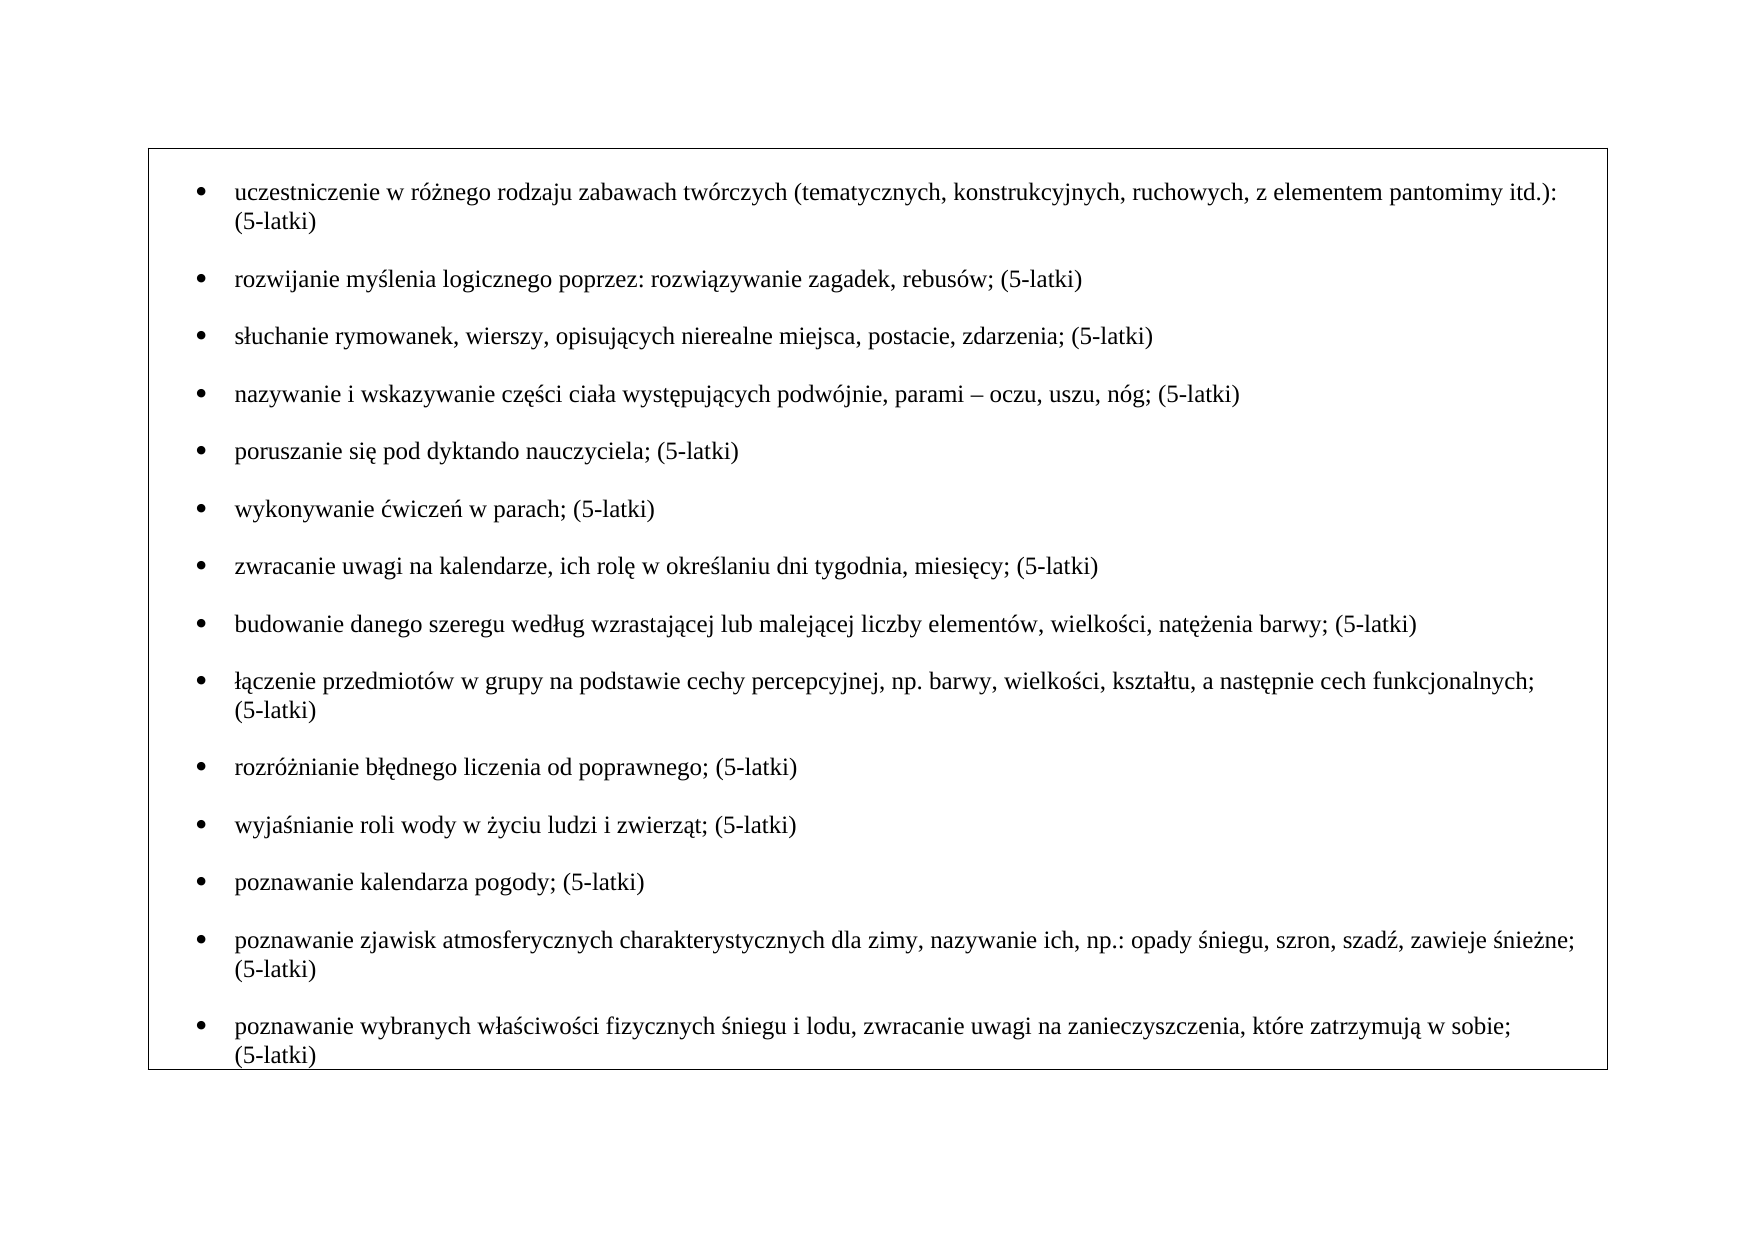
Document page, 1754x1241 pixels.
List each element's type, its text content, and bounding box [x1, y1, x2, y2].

table_cell Treści programowe: Fizyczny obszar rozwoju dziecka Społeczna aktywność dziecka: korzystanie z własnych zmysłów: rozpoznawanie smaku, zapachu, słyszanych dźwięków, rozpoznawanie za pomocą wzroku, dotyk korzystanie z toalety, udział w porządkowaniu sali po skończonej zabawie, zawracanie uwagi na kulturę spożywania posiłków; (5-latki) samodzielne rozbieranie się i ubieranie oraz dbanie o swoją garderobę; (5-latki) porządkowanie po sobie miejsc zabaw, pracy i spożywania posiłków; (5-latki) dbanie o porządek na półkach indywidualnych; (5-latki) Językowa aktywność dziecka: rozwijanie sprawności całego ciała (w toku wykonywania czynności samoobsługowych, zabaw ruchowych); nabywanie koordynacji ruchowej nabywanie koordynacji wzrokowo-ruchowej, np. powtarzanie prostych ruchów innej osoby w czasie zabawy. nabywanie sprawności manualnej (poprzez wykonywanie czynności wymagających zaangażowania mięśni dłoni, np. lepienie prostych kształtów z plasteliny, zgniatanie i zaginanie papieru) rozwijanie sprawności całego ciała (w toku wykonywania czynności samoobsługowych, zabaw ruchowych i ćwiczeń gimnastycznych); (5-latki) wykonywanie czynności wymagających zaangażowania mięśni dłoni, np.: lepienie z plasteliny, zgniatanie i zaginanie papieru, wycinanie, wydzieranie; (5-latki) rozwijanie koordynacji wzrokowo-ruchowej, np.: powtarzanie ruchów innej osoby w czasie zabawy; (5-latki) wykonywanie czynności z dużym i małym napięciem mięśniowym w toku zabaw ruchowych i ćwiczeń plastycznych; (5-latki) odwzorowywanie elementów (przerysowywanie, rysowanie według wzoru, kalkowanie); (5-latki) Artystyczna aktywność dziecka: uczestniczenie w zabawach rytmicznych i ruchowych, reagowanie na zmiany tempa i dynamiki utworu o dużym zróżnicowaniu, rytmiczne poruszanie się przy muzyce, uczestniczenie w zabawach konstrukcyjnych, budowanie z naturalnych materiałów (piasek, śnieg), uczestniczenie w zabawach angażujących kilka zmysłów jednocześnie. uczestniczenie w zabawach rytmicznych, ruchowych, pląsach przy muzyce; (5-latki) obserwowanie różnych zjawisk fizycznych, np. rozpuszczania ciał stałych w cieczy, krystalizacji, topnienia, parowania, tonięcia i pływania ciał, rozszczepiania światła (tęcza), zjawisk akustycznych (echo), magnetycznych; (5-latki) uczestniczenie w zabawach konstrukcyjno-technicznych wykorzystujących doświadczenia zbierane podczas poznawania środowiska technicznego, np. składanie zabawek z oddzielnych części, budowanie różnych konstrukcji z klocków, przezywanie radości z pozytywnych efektów swoich działań; (5-latki) budowanie z naturalnych materiałów (piasek, śnieg); konstruowanie z tworzywa przyrodniczego, korka, drutu, papieru, wełny; (5-latki Ruchowa i zdrowotna aktywność dziecka: uczestniczenie w zabawach ruchowych: kształtujących postawę, orientacyjno-porządkowych, bieżnych, z elementami czworakowania, z elementami skoku, podskoku, z elementami toczenia, z elementami rzutu, chwytu, równoważnych, organizowanych metodą opowieści ruchowych, ze śpiewem, ubieranie się odpowiednio do warunków atmosferycznych występujących w danej porze roku, przebywanie na świeżym powietrzu – uczestniczenie w spacerach, zabawach, dbanie o higienę poprzez: codzienne mycie całego ciała, mycie zębów po posiłkach, samodzielne korzystanie z toalety, mycie rąk, zwłaszcza po pobycie w toalecie i zabawie na świeżym powietrzu, utrzymywanie czystości odzieży, obuwia, samodzielne ubieranie się i rozbieranie, dbanie o rzeczy osobiste, codzienne zmienianie bielizny, nieużywanie cudzych grzebieni, szczotek, ręczników, zachowywanie porządku w miejscu zabawy, wyrabianie nawyków zdrowotnych przy każdej nadarzającej się sytuacji (np. mycie rąk po skorzystaniu z toalety, składanie w jedno miejsce ubrań podczas przygotowań do leżakowania, korzystnie z chusteczek higienicznych w razie potrzeby), nazywanie części ciała; (5-latki) utrwalanie orientacji w schemacie własnego ciała i ciała drugiej osoby (np. w kontekście kształtowania prawidłowej postawy); (5-latki) uczestniczenie w zabawach ruchowych: kształtujących postawę, orientacyjno-porządkowych, bieżnych, z elementami skoku, podskoku, z elementami toczenia, z elementami rzutu, chwytu, równoważnych, organizowanych metodą opowieści ruchowych, ze śpiewem; (5-latki) uczestniczenie w zabawach organizowanych w terenie (w ogrodzie przedszkolnym, w parku, na boisku) w różnych porach roku (na śniegu, w wodzie); (5-latki) uczestniczenie w ćwiczeniach gimnastycznych; (5-latki) ubieranie się odpowiednio do warunków atmosferycznych występujących w danej porze roku (zapobieganie przegrzaniu i zmarznięciu); (latki) przebywanie na świeżym powietrzu; uczestniczenie w spacerach, zabawach i ćwiczeniach ruchowych; (5-latki) dbanie o higienę poprzez codzienne mycie całego ciała, mycie zębów po posiłkach, samodzielne korzystanie z toalety, mycie rak, zwłaszcza po pobycie w toalecie i po zabawie na świeżym powietrzu, utrzymywanie czystości odzieży, obuwia; zwracanie uwagi na estetyczny wygląd, samodzielne ubieranie się i rozbieranie, dbanie o rzeczy osobiste, codzienne zmienianie bielizny, nieużywanie cudzych grzebieni, szczotek, ręczników, zachowywanie porządku w miejscu zabawy, pracy, nauki; (5-latki) sygnalizowanie nauczycielowi złego samopoczucia; (5-latki) wyrabianie nawyków zdrowotnych, np. samodzielnego ubierania się, poprawnego korzystania z toalety, właściwego zachowania się przy stole, przestrzegania zasad bezpieczeństwa w toku zabaw ruchowych i innych; (5-latki) aktywne uczestniczenie w zabawach na świeżym powietrzu; (5-latki) przeplatanie aktywności ruchowej z odpoczynkiem; (5latki) wybieranie bezpiecznego miejsca do zabaw; (5-latki) bezpieczne korzystanie ze sprzętu sportowego, urządzeń znajdujących się na placu zabaw; (5-latki) informowanie nauczyciela o wszystkich sytuacjach budzących wątpliwości i obawy; (5-latki) naśladowanie ruchów wykonywanych przez nauczyciela, odtwarzanie ruchem całego ciała lub samych rąk sposobów poruszania się zwierząt itp.; (5-latki) Emocjonalny obszar rozwoju dziecka Społeczna aktywność dziecka: podejmowanie prób wspólnych zabaw, wyrażanie i nazywanie różnych emocji podczas zabaw; (5-latki) określanie sytuacji wywołujących różne emocje, np.: radość, złość, smutek, strach; (5-latki) radzenie sobie z emocjami poprzez udział w zabawach , rozmowach, słuchaniu wybranych utworów literackich; (5-latki) zapraszanie innych dzieci do wspólnej zabawy; (5-latki) szanowanie wytworów pracy innych oraz ich własności; (5-latki) dzielenie się wrażeniami, spostrzeżeniami z obserwacji danego zdarzenia, danej sytuacji; (5-latki) zwracanie się o pomoc w trudnych sytuacjach; (5-latki) dostrzeganie, że rośliny i zwierzęta mają swoje potrzeby; dbanie o nie (np. dokarmianie ptaków zimą); (5-latki) Społeczny obszar rozwoju dziecka Społeczna aktywność dziecka: podawanie swojego imienia i nazwiska, poznawanie imion i nazwisk dzieci z grupy, przestrzeganie ustalonych umów i zasad regulujących współżycie w grupie, podejmowanie prób wspólnych zabaw, uczestniczenie we wspólnych zabawach, odpowiadanie na pytania, prezentowanie swoich wyrobów, dokonanie samooceny ich wykonania; (5-latki) uczestniczenie w sytuacjach stwarzających możliwość wyboru, przewidywanie skutków zachowań, zwracanie uwagi na konsekwencje wynikające z danego wyboru; (5-latki) przestrzeganie wspólnie ustalonych umów i zasad regulujących współżycie w grupie; (5-latki) dostrzeganie potrzeb innych, szanowanie ich; (5-latki) cieszenie się z sukcesów drugiej osoby; (5-latki) pomaganie kolegom w sytuacjach wywołujących smutek; (5-latki) szanowanie wytworów pracy innych oraz ich własności; (5-latki) współdziałanie podczas zabaw, gier, tańców integracyjnych; (5-latki) unikanie zachować agresywnych, powstrzymywanie ich, dążenie do kompromisu; (5-latki) uczestniczenie we wspólnych zabawach, np.: ruchowych, prowadzonych metodą Rudolfa Labana, Weroniki Sherborne, wspólne wykonywanie prac plastycznych; (5-latki) dzielenie się wrażeniami, spostrzeżeniami z obserwacji danego zdarzenia, danej sytuacji; (5-latki) odpowiadanie na zadane pytania, formułowanie własnych pytań; (5-latki) Poznawczy obszar rozwoju dziecka Społeczna aktywność dziecka: określanie tego, co dziecko lubi robić. określanie tego, co dziecko robi dobrze: (5-latki) podejmowanie prób posługiwania się przyborami i narzędziami zgodnie z ich przeznaczeniem; (5-latki) opowiadanie o sobie w grupie rówieśniczej; (5-latki) oglądanie zdjęć, ilustracji, słuchanie wierszy, opowiadań – odwoływanie się do własnych obserwacji w celu zwróceni uwagi na piękno naszego kraju; (5-latki) poznawanie modelu kuli ziemskiej – globusa; (5-latki) Językowa aktywność dziecka: maszerowanie w rytmie muzyki lub w rytmie wystukiwanym na bębenku, wyrażanie swoich myśli, potrzeb, przeżyć w rozmowach z rówieśnikami w codziennych sytuacjach; wypowiadanie się na temat obrazka, ilustracji, wysłuchanego tekstu, powtarzanie krótkich rymowanek, wypowiadanie się prostymi zdaniami, słuchanie wierszy, opowiadań, odpowiadanie na pytania dotyczące utworu literackiego. recytowanie, indywidualnie i zespołowo, krótkich wierszy, uczestniczenie w zabawach polegających na odtwarzaniu dźwięków, np. w zabawie w echo melodyczne, wokalne; (5-latki) aktywne słuchanie rozmówcy; (5-latki) wyklaskiwanie rytmicznych fragmentów piosenek; (5-latki) wyrażanie swoich myśli, potrzeb, przeżyć w rozmowach z rówieśnikami w codziennych sytuacjach; (5-latki) swobodne rozmowy na tematy bliskie dzieciom w kontaktach grupowych; (5-latki) przekazywanie swoich odczuć, intencji w sposób werbalny i niewerbalny; (5-latki) stosowanie w wypowiedziach właściwych form fleksyjnych wszystkich odmiennych części mowy: czasownika, rzeczownika, zaimka, przymiotnika, liczebnika; (5-latki) wypowiadanie się złożonymi zdaniami, stosowanie kilkuzdaniowej wypowiedzi; (5-latki) odpowiadanie na pytania, poprawne formułowanie pytań; (5-latki) poznawanie nazwisk wybranych autorów książek dla dzieci, np.: D. Wawiłow, D. Gellner, W. Chotomska, J. Tuwim, J. Brzechwa; (5-latki) słuchanie wierszy, opowiadań, baśni polskich i zagranicznych autorów; (5-latki) obserwowanie otoczenia, wymienianie jego elementów, porównywanie ich z tym, co się znajduje dalej; (5-latki) wymawianie samogłosek, a potem wymawianie za nauczycielem spółgłosek; (5-latki) słuchanie zdań, wyodrębnianie w nich słów; liczenie słów w zdaniach; układanie zdań z określonej liczby słów; określanie kolejnych słów w zdaniu; (5-latki) układanie rymów do podanych słów; (5-latki) wyodrębnianie w słowach sylab, określanie ich kolejności; dzielenie słów na sylaby; liczenie sylab w słowach; tworzenie słów rozpoczynających się, kończących się dana sylabą; (5-latki) umiejętne odczytywanie często stosowanych oznaczeń i symboli; (5-latki) zwracanie uwagi na fakt, że czytanie obok mówienia i pisania jest jedną z form komunikowania się ludzi; (5-latki) rozpoznawanie liter drukowanych – małych i wielkich (5-latki) całościowe rozpoznawanie napisów umieszczonych w sali zajęć – nazw znajdujących się tam zabawek, kącików zainteresowań, roślin (sukcesywne ich wymienianie); (5-latki) wykonywanie ćwiczeń rozwijających orientacje przestrzenną (przygotowanie do czytania od lewej strony do prawej); (5-latki) rozumienie wybranych znaków umownych; (5-latki) Artystyczna aktywność dziecka: słuchanie piosenek w wykonaniu nauczyciela, nauka prostych piosenek fragmentami metodą ze słuchu, śpiewanie piosenek razem z osobą dorosłą, uczestniczenie w zabawach rytmicznych, ruchowych, rytmiczne poruszanie się przy muzyce, tworzenie galerii prac plastycznych dzieci, słuchanie fragmentów książek i tekstów z czasopism, uczestniczenie w zabawach naśladowczych, uczestniczenie w zabawach konstrukcyjnych. budowanie z naturalnych materiałów (piasek, śnieg), wspólne planowanie i przygotowywanie uroczystości na terenie przedszkola i poza nim; (5-latki) słuchanie piosenek w wykonaniu nauczyciela oraz nagrań; (5-latki) nauka piosenek fragmentami, metodą ze słuchu; (5-latki) śpiewanie piosenek – zbiorowe i indywidualne; (5-latki) wykorzystanie naturalnych efektów perkusyjnych (klaskania, tupania, stukania…) do akompaniamentu podczas słuchania lub śpiewania piosenek; (5-latki) poznawanie wyglądu instrumentów perkusyjnych: kołatki, grzechotki, bębenka, trójkąta, talerzy, drewienek i sposobu gry na nich; (5-latki) wykonywanie akompaniamentu do piosenek na instrumentach perkusyjnych oraz innych przedmiotach – indywidualnie lub grupowo (tworzenie orkiestry); (5-latki) wykonywanie prostych, jedno-, dwutaktowych tematów rytmicznych na instrumentach perkusyjnych; (5-latki) uczestniczenie w zabawach rytmicznych, ruchowych, pląsach przy muzyce; (5-latki) reagowanie na zmiany tempa i dynamiki utworu; (5-latki) estetyczne, rytmiczne poruszanie się przy muzyce; (5-latki) improwizowanie piosenki ruchem; (5-latki) dostrzeganie zmian w wysokości dźwięków; (5-latki) tworzenie galerii prac plastycznych dzieci, związanych, np. z porami roku; (5-latki) tworzenie różnych przestrzennych kompozycji z wykorzystaniem palców, dłoni, całego ciała; (5-latki) rysowanie, malowanie farbami plakatowymi, akwarelami z użyciem palców lub pędzli, na różnym podłożu; wycinanie, wydzieranie z różnych materiałów, obrysowywanie szablonów, lepienie z gliny, plasteliny, masy solnej i papierowej, modeliny, naklejanie, ugniatanie itd.; (5-latki) odczuwanie radości z tworzenia, działania plastycznego; (5-latki) słuchanie, czytanych przez nauczyciela lub lektora, fragmentów literatury z odpowiednią intonacją i odpowiednim natężeniem głosu; zwracanie uwagi na piękno języka polskiego (5-latki) wyrażanie swoich przeżyć wewnętrznych, uczuć poprzez różne formy ekspresji: słowną, ruchową, plastyczną, muzyczną; (5-latki) Aktywność poznawcza wykorzystywanie w zabawach różnych zabawek, przedmiotów, uczestniczenie w zabawach organizowanych przez nauczyciela, dających dziecku satysfakcję i radość, powtarzanie z pamięci wierszy, rymowanek, piosenek w połączeniu z ruchem, nauka na pamięć krótkich wierszy i piosenek treściowo bliskich dzieciom oraz sytuacjom, z jakimi się spotykają, dotykanie swojego ciała, zabawy z wykorzystaniem palców, dłoni, głowy, ramion itd.; oglądanie siebie w lustrze, liczenie z wymienianiem kolejnych liczebników głównych; zwrócenie uwagi na rolę ostatniego liczebnika, liczenie palców, przedmiotów itp., obserwowanie środowiska przyrodniczego; zwracanie uwagi na dominującą kolorystykę, zmiany, jakie zachodzą w przyrodzie, obserwowanie zmian zachodzących w przyrodzie zimą; zwracanie uwagi na koloryt i piękno przyrody w zimowej szacie, poznawanie zjawisk atmosferycznych charakterystycznych dla zimy, nazywanie ich, np.: opady śniegu. uczestniczenie w zabawach rozwijających: aktywność badawczą, umiejętność rozwiązywania problemów, myślenie, wyobrażenia, umiejętność klasyfikowania, uogólniania, rozumowania przyczynowo-skutkowego, poznawania samego siebie; (5-latki) uczestniczenie w zabawach organizowanych przez nauczyciela, dających dziecku satysfakcje i radość; (5-latki) wykorzystywanie w zabawach (także w sposób niekonwencjonalny) różnych zabawek, przedmiotów, znaków i symboli; (5-latki) rozpoznawanie przedmiotów, roślin, zwierząt za pomocą zmysłów: dotyku, smaku, węchu, wzroku, słuchu; (5-latki) dbanie o higienę zmysłów, np. unikanie hałasu, krzyku; (5-latki) mówienie z pamięci wierszy, rymowanek, piosenek w połączeniu z ruchem, obrazem, dźwiękiem; (5-latki) nauka na pamięć wierszy i piosenek treściowo bliskich dzieciom oraz sytuacjom, z jakimi się spotykają; (5-latki) uczestniczenie w zabawach, ćwiczeniach, pracach plastycznych, rozmowach, słuchaniu wierszy, opowiadań sprzyjających koncentracji uwagi; (5-latki) uczestniczenie w różnego rodzaju zabawach twórczych (tematycznych, konstrukcyjnych, ruchowych, z elementem pantomimy itd.): (5-latki) rozwijanie myślenia logicznego poprzez: rozwiązywanie zagadek, rebusów; (5-latki) słuchanie rymowanek, wierszy, opisujących nierealne miejsca, postacie, zdarzenia; (5-latki) nazywanie i wskazywanie części ciała występujących podwójnie, parami – oczu, uszu, nóg; (5-latki) poruszanie się pod dyktando nauczyciela; (5-latki) wykonywanie ćwiczeń w parach; (5-latki) zwracanie uwagi na kalendarze, ich rolę w określaniu dni tygodnia, miesięcy; (5-latki) budowanie danego szeregu według wzrastającej lub malejącej liczby elementów, wielkości, natężenia barwy; (5-latki) łączenie przedmiotów w grupy na podstawie cechy percepcyjnej, np. barwy, wielkości, kształtu, a następnie cech funkcjonalnych; (5-latki) rozróżnianie błędnego liczenia od poprawnego; (5-latki) wyjaśnianie roli wody w życiu ludzi i zwierząt; (5-latki) poznawanie kalendarza pogody; (5-latki) poznawanie zjawisk atmosferycznych charakterystycznych dla zimy, nazywanie ich, np.: opady śniegu, szron, szadź, zawieje śnieżne; (5-latki) poznawanie wybranych właściwości fizycznych śniegu i lodu, zwracanie uwagi na zanieczyszczenia, które zatrzymują w sobie; (5-latki) poznawanie charakterystycznych oznak zimy: krótkie dni, niska temperatura dokarmianie i dopajanie zwierząt w trudnych, zimowych warunkach; (5-latki) pomaganie zwierzętom, np. dokarmianie zwierząt w schronisku, ptaków zimą; (5-latki) szanowanie wody, niemarnowanie jej; (5-latki) rozwijanie wyobraźni przestrzennej (np. poprzez zastosowanie przestrzennych technik plastycznych, takich jak: konstruowanie, modelowanie itp., oraz pozostawianie swobody w zagospodarowaniu przestrzeni kartki w toku rysowania); (5-latki) nabywanie wrażliwości dotykowej (poprzez kontakt z różnym materiałem przeznaczonym do działalności plastyczno-konstrukcyjnej, np. sznurkiem, watą, folia aluminiową, papierem ściernym, styropianem); (5-latki) wyszukiwanie takich samych przedmiotów, obrazów, symboli graficznych; (5-latki) segregowanie danych symboli graficznych według przyjętego kryterium; (5-latki) Program wychowania przedszkolnego, Grupa MAC S.A. 2020 (s. 41–45, 46–48, 50, 52–54, 56, 57, 59–60, 61–62, 65, 66–67, 68, 71–72, 78). [149, 149, 1607, 1069]
